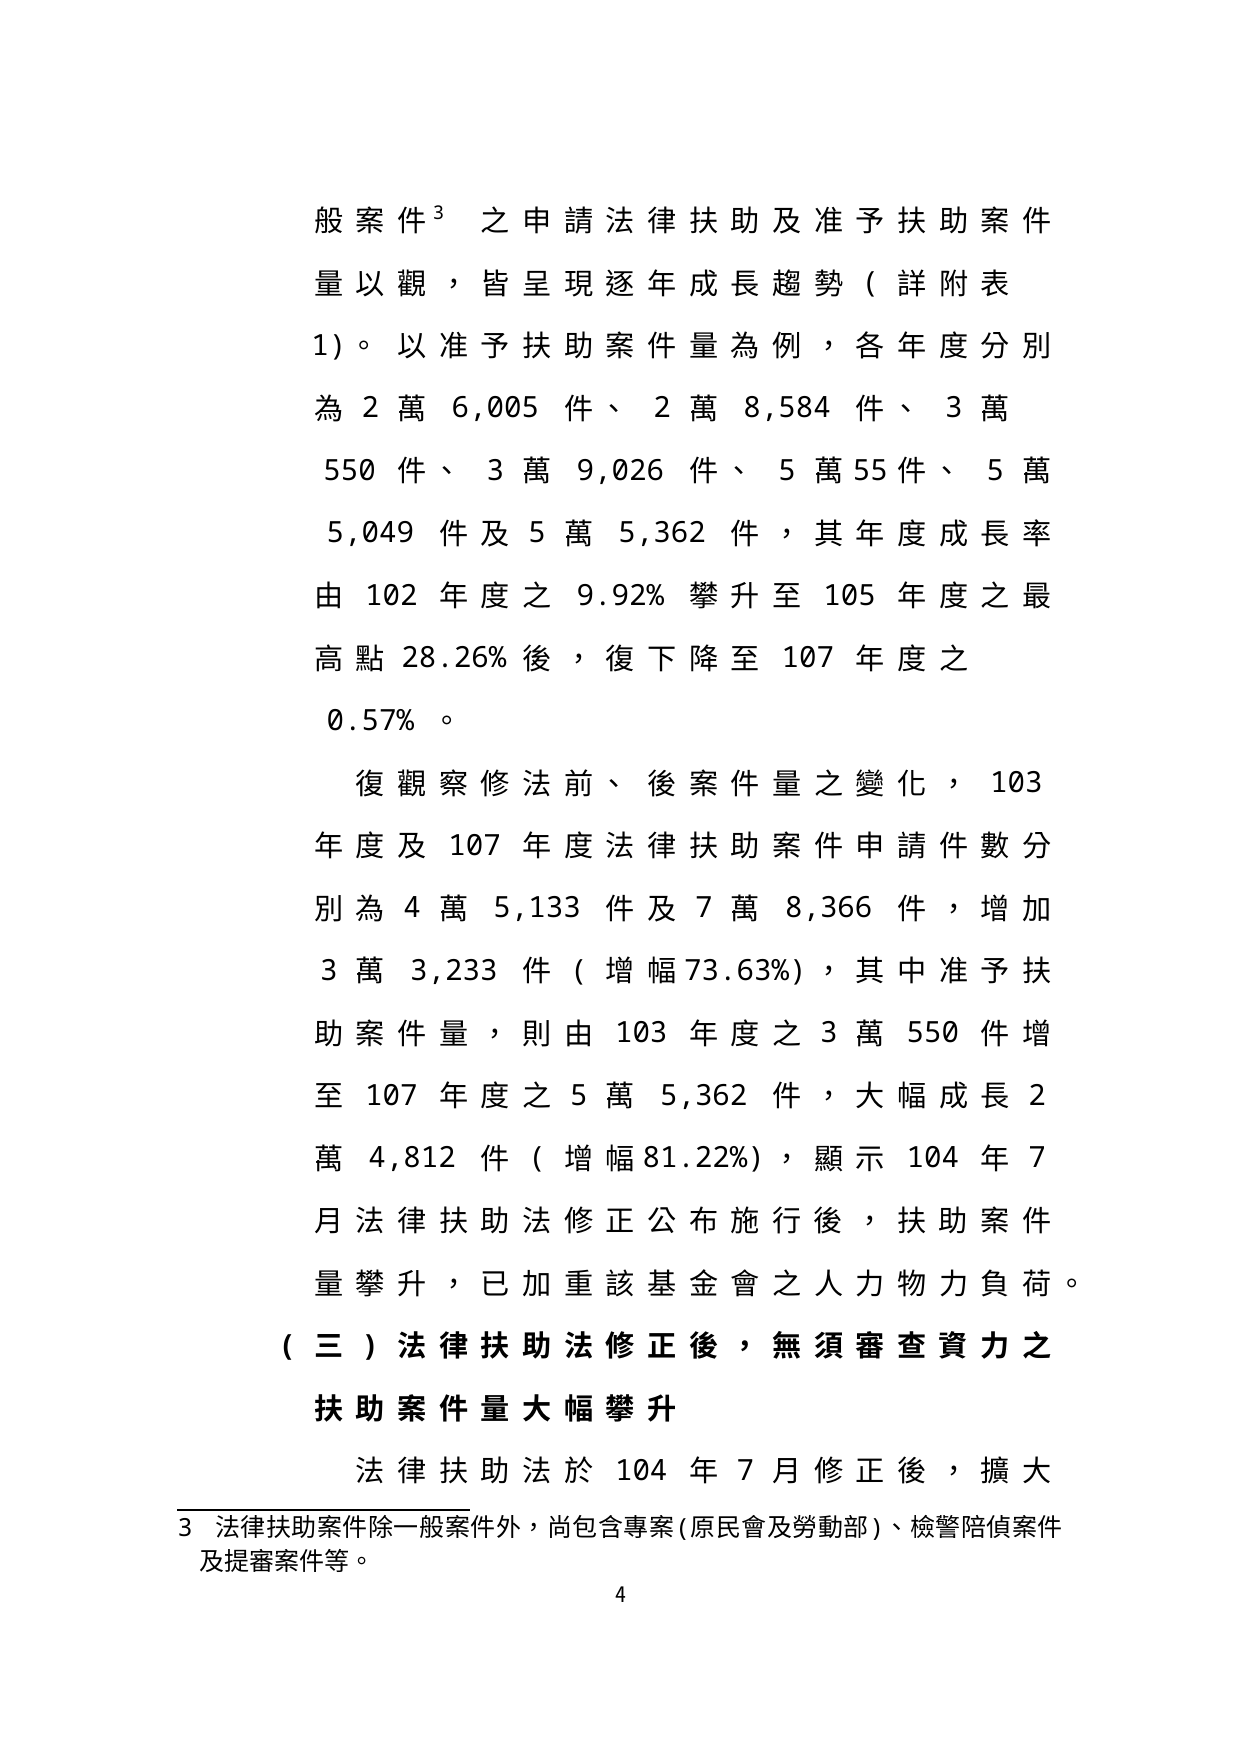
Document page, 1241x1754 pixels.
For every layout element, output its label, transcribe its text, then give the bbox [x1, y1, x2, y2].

text 法律扶助法於104年7月修正後，擴大 [271, 1427, 1058, 1490]
text 法律扶助案件除一般案件外，尚包含專案(原民會及勞動部)、檢警陪偵案件及提審案件等。 [177, 1510, 1063, 1577]
text 經就101年度至107年度法扶基金會一般案件之申請法律扶助及准予扶助案件量以觀，皆呈現逐年成長趨勢(詳附表1)。以准予扶助案件量為例，各年度分別為2萬6,005件、2萬8,584件、3萬550件、3萬9,026件、5萬55件、5萬5,049件及5萬5,362件，其年度成長率由102年度之9.92%攀升至105年度之最高點28.26%後，復下降至107年度之0.57%。 [271, 177, 1058, 740]
text (三)法律扶助法修正後，無須審查資力之扶助案件量大幅攀升 [242, 1302, 1058, 1427]
text 復觀察修法前、後案件量之變化，103年度及107年度法律扶助案件申請件數分別為4萬5,133件及7萬8,366件，增加3萬3,233件(增幅73.63%)，其中准予扶助案件量，則由103年度之3萬550件增至107年度之5萬5,362件，大幅成長2萬4,812件(增幅81.22%)，顯示104年7月法律扶助法修正公布施行後，扶助案件量攀升，已加重該基金會之人力物力負荷。 [271, 740, 1058, 1302]
